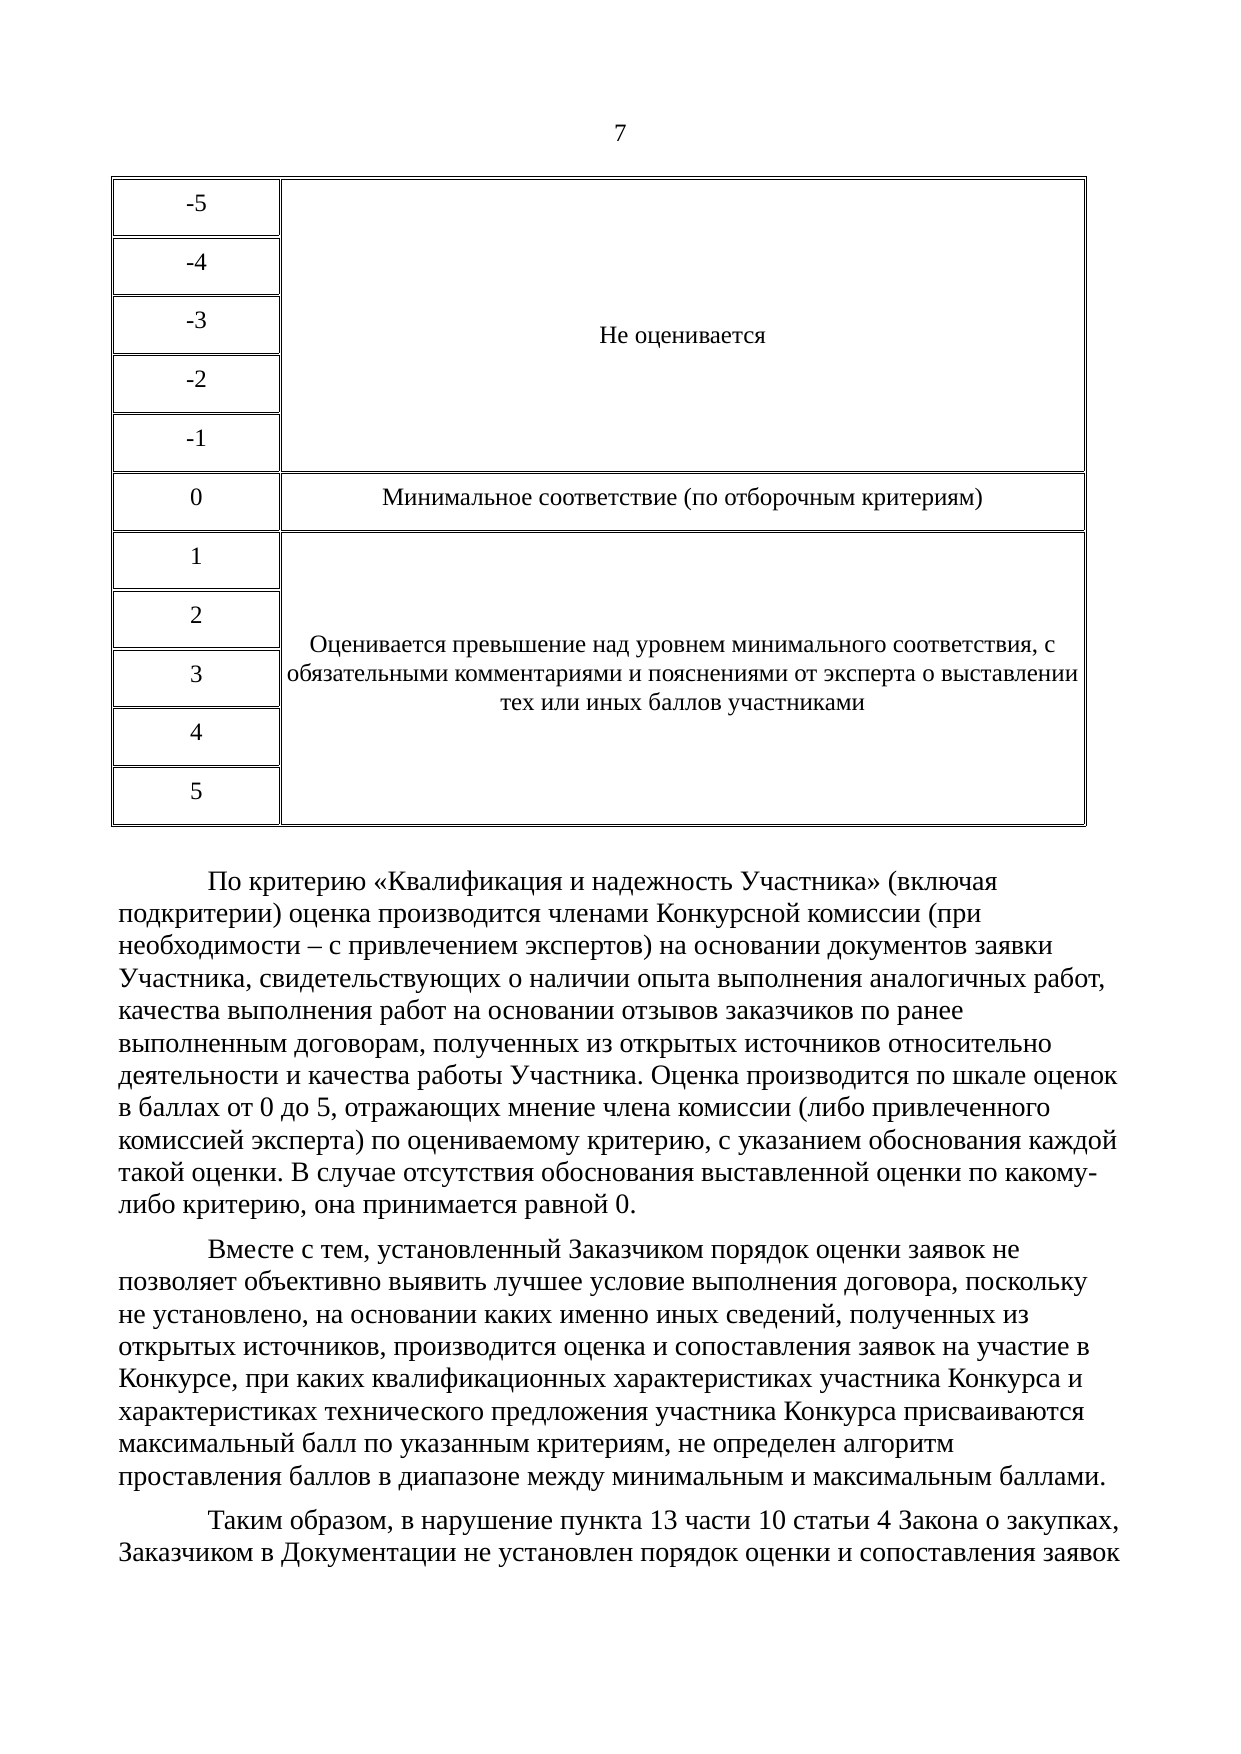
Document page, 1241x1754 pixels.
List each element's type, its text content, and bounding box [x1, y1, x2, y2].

table_cell 4 [114, 709, 279, 765]
text Таким образом, в нарушение пункта 13 части 10 статьи 4 Закона о закупках, Заказчиком в Документации не установлен порядок оценки и сопоставления заявок [118, 1503, 1122, 1568]
table_cell -4 [114, 239, 279, 294]
table_cell -2 [114, 356, 279, 412]
table_cell 3 [114, 651, 279, 706]
text Вместе с тем, установленный Заказчиком порядок оценки заявок не позволяет объективно выявить лучшее условие выполнения договора, поскольку не установлено, на основании каких именно иных сведений, полученных из открытых источников, производится оценка и сопоставления заявок на участие в Конкурсе, при каких квалификационных характеристиках участника Конкурса и характеристиках технического предложения участника Конкурса присваиваются максимальный балл по указанным критериям, не определен алгоритм проставления баллов в диапазоне между минимальным и максимальным баллами. [118, 1232, 1122, 1491]
table_cell 5 [114, 768, 279, 824]
table_cell -5 [114, 180, 279, 235]
table_cell 2 [114, 592, 279, 647]
table_cell Не оценивается [282, 180, 1084, 471]
table_cell -1 [114, 415, 279, 471]
table_cell Минимальное соответствие (по отборочным критериям) [282, 474, 1084, 529]
table_cell 0 [114, 474, 279, 529]
text По критерию «Квалификация и надежность Участника» (включая подкритерии) оценка производится членами Конкурсной комиссии (при необходимости – с привлечением экспертов) на основании документов заявки Участника, свидетельствующих о наличии опыта выполнения аналогичных работ, качества выполнения работ на основании отзывов заказчиков по ранее выполненным договорам, полученных из открытых источников относительно деятельности и качества работы Участника. Оценка производится по шкале оценок в баллах от 0 до 5, отражающих мнение члена комиссии (либо привлеченного комиссией эксперта) по оцениваемому критерию, с указанием обоснования каждой такой оценки. В случае отсутствия обоснования выставленной оценки по какому-либо критерию, она принимается равной 0. [118, 864, 1122, 1220]
table_cell 1 [114, 533, 279, 588]
table_cell -3 [114, 297, 279, 353]
table_cell Оценивается превышение над уровнем минимального соответствия, с обязательными комментариями и пояснениями от эксперта о выставлении тех или иных баллов участниками [282, 533, 1084, 824]
